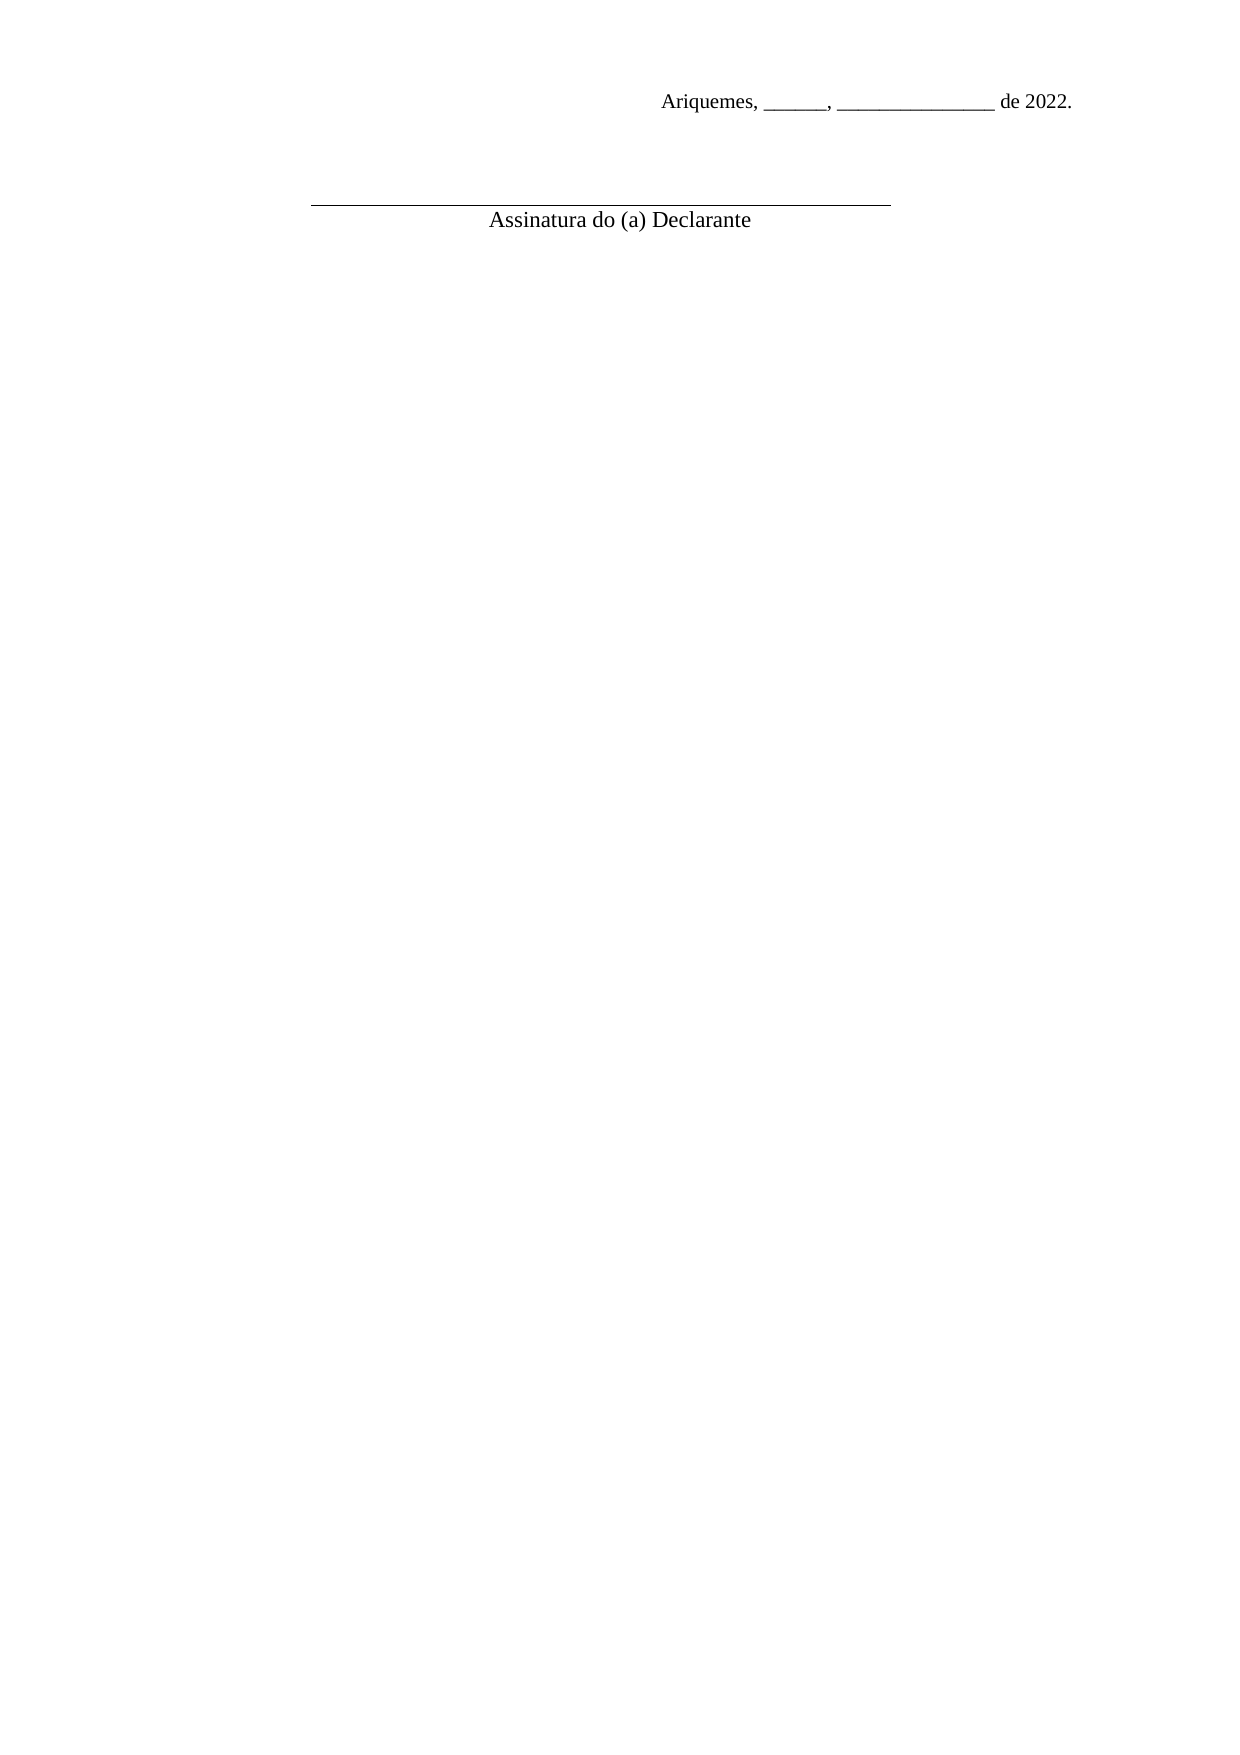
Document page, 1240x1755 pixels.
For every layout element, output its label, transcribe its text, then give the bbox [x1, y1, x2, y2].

text Assinatura do (a) Declarante [88, 202, 1151, 232]
text Ariquemes, ______, _______________ de 2022. [350, 89, 1078, 113]
